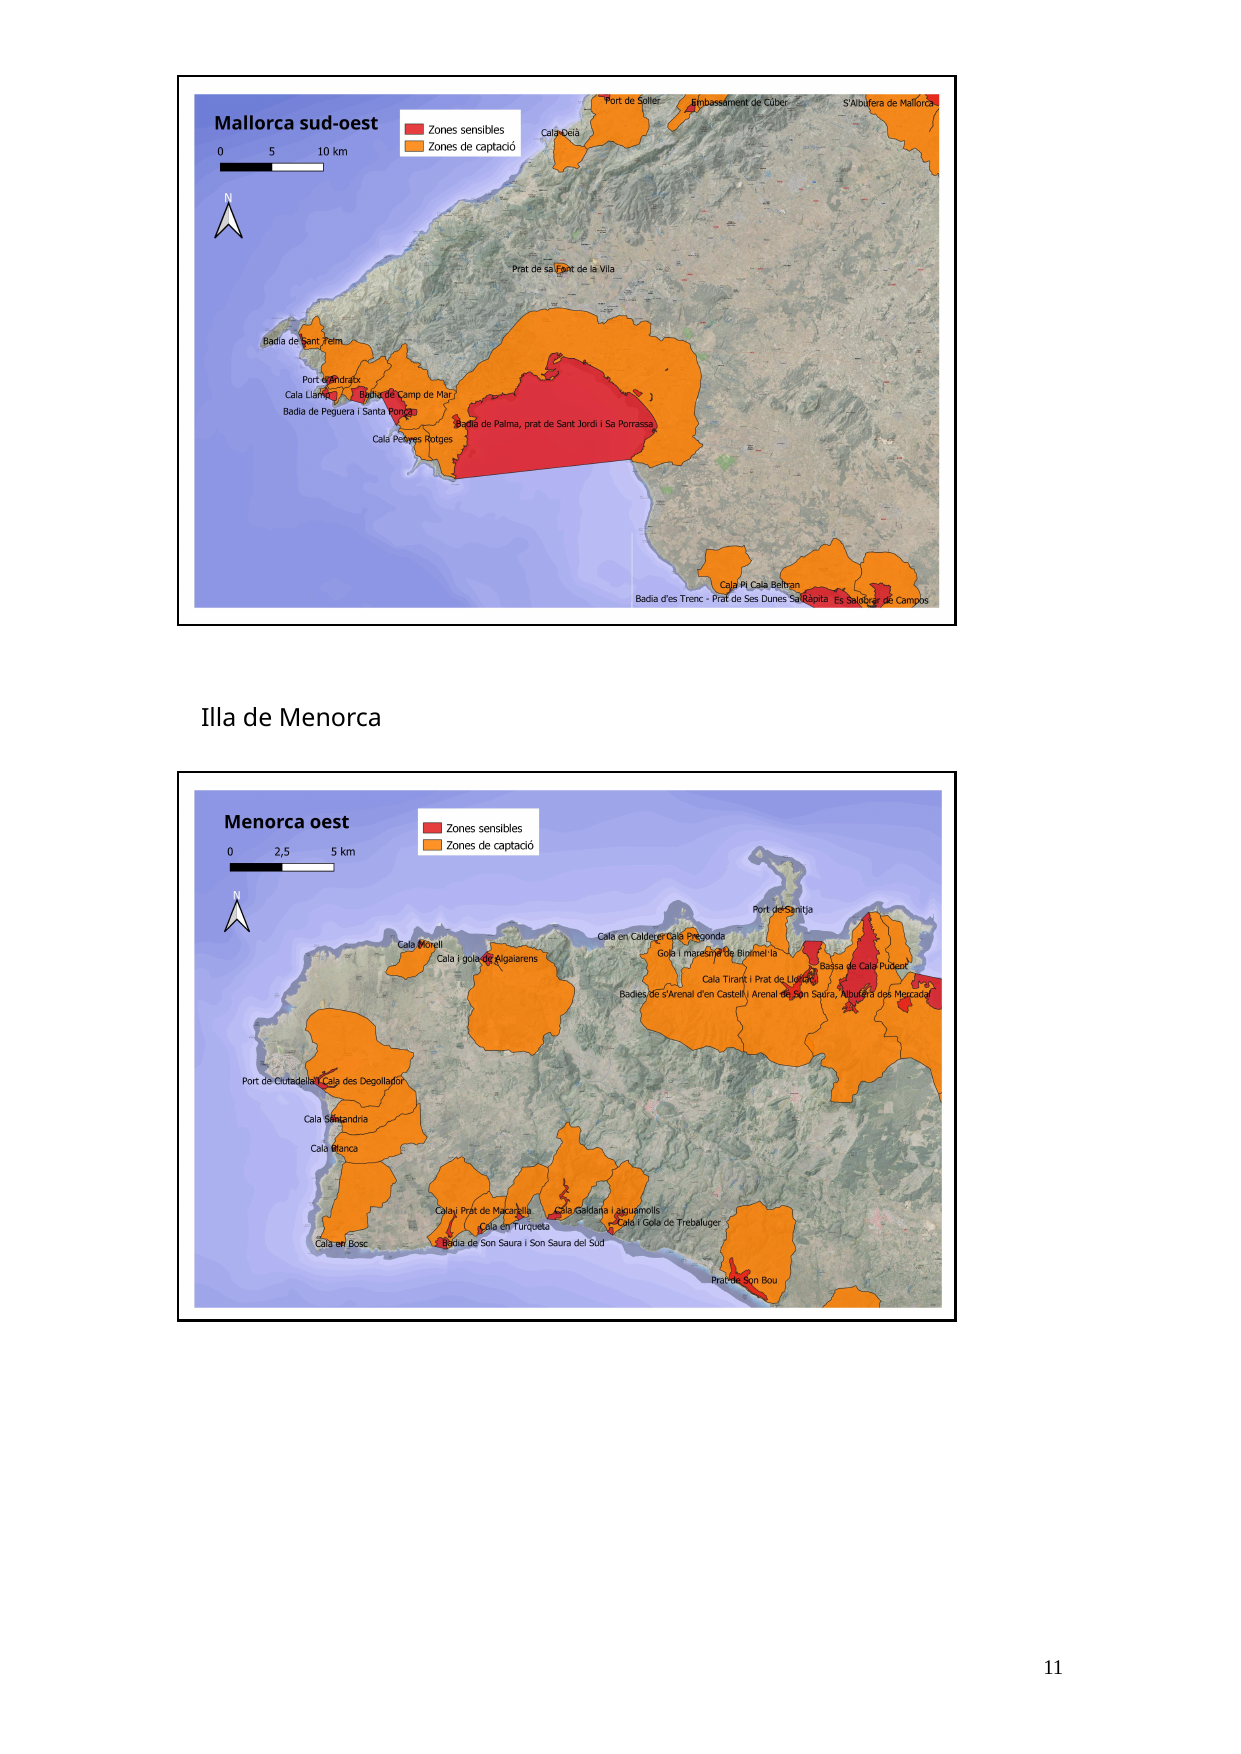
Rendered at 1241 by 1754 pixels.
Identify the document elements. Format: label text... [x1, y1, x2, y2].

picture [179, 77, 954, 624]
subtitle Illa de Menorca [201, 700, 1063, 734]
picture [179, 773, 954, 1319]
